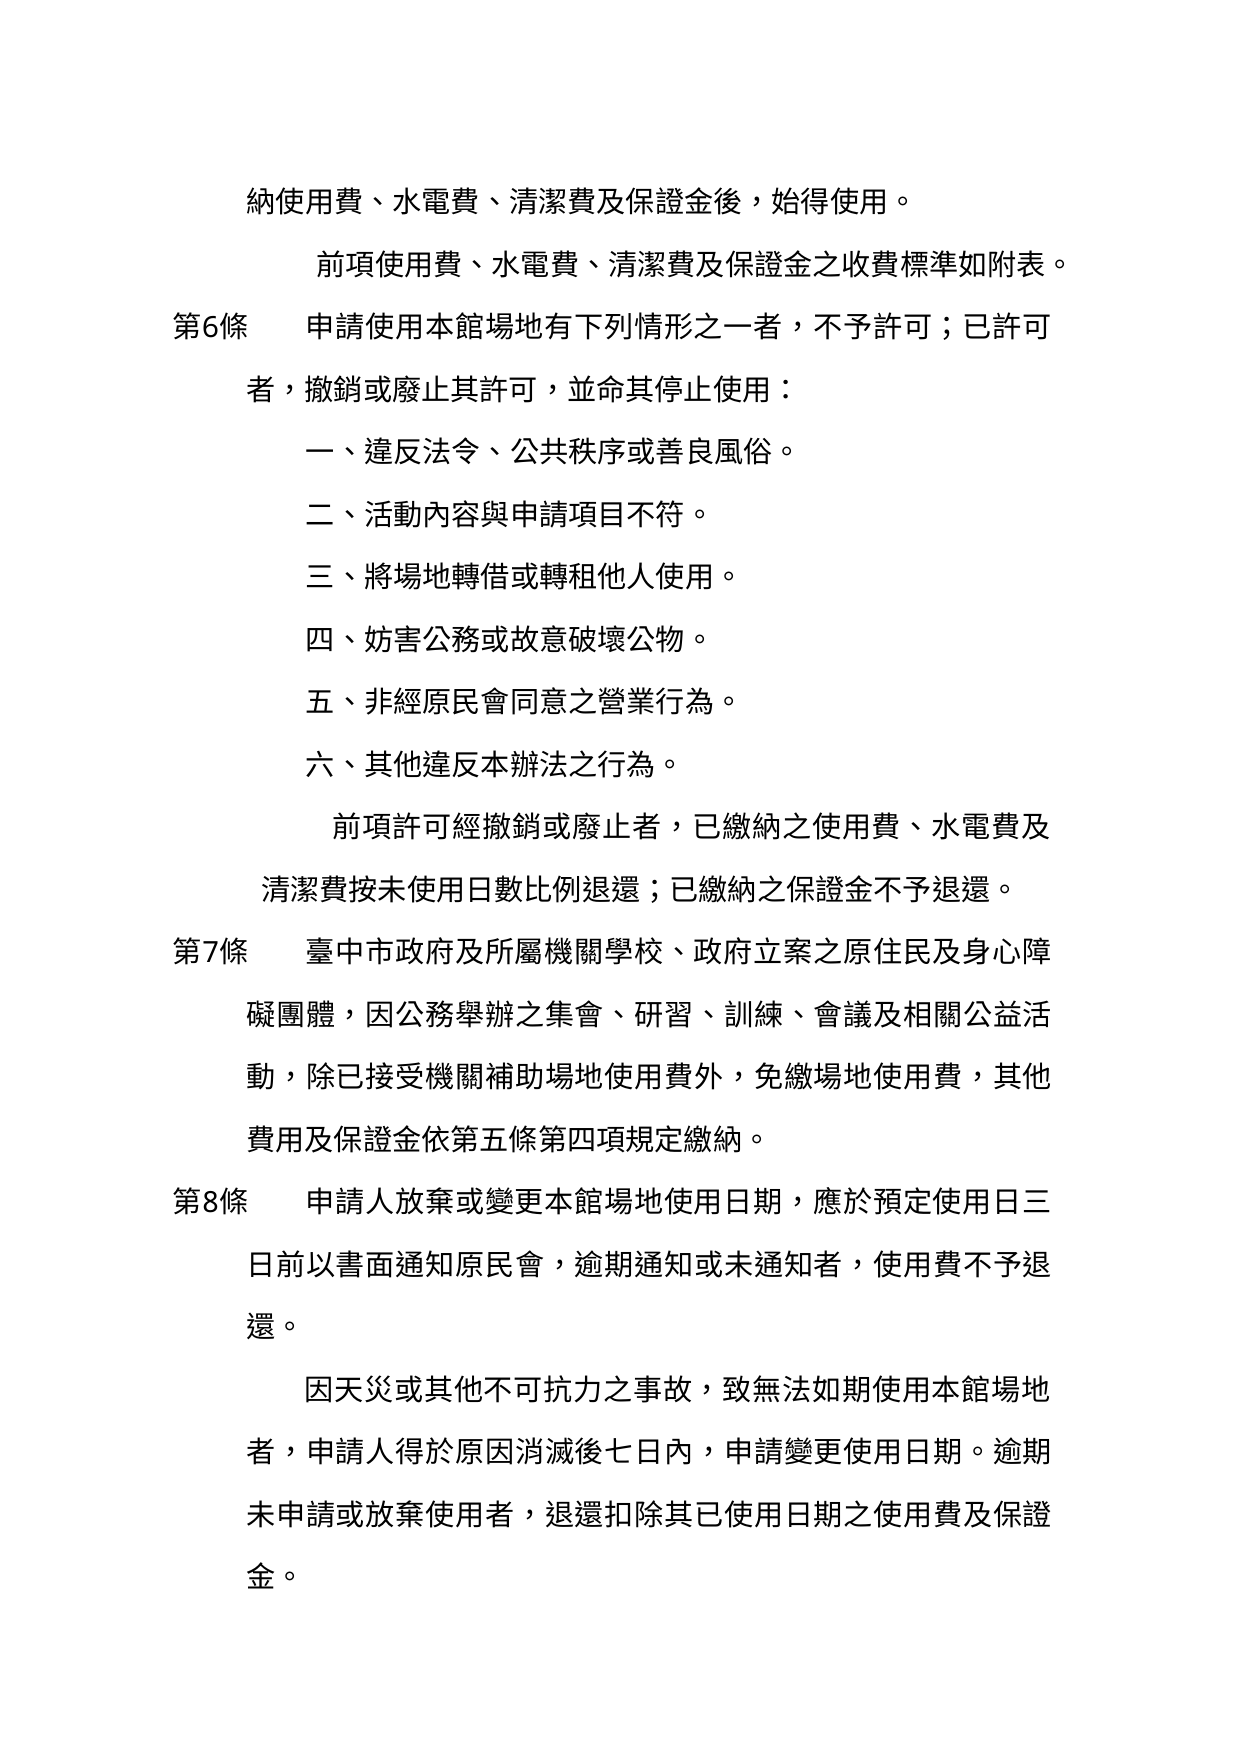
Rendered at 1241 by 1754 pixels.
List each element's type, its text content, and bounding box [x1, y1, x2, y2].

text 六、其他違反本辦法之行為。 [187, 721, 1053, 783]
list 申請人放棄或變更本館場地使用日期，應於預定使用日三日前以書面通知原民會，逾期通知或未通知者，使用費不予退還。 [172, 1158, 1053, 1346]
list 臺中市政府及所屬機關學校、政府立案之原住民及身心障礙團體，因公務舉辦之集會、研習、訓練、會議及相關公益活動，除已接受機關補助場地使用費外，免繳場地使用費，其他費用及保證金依第五條第四項規定繳納。 [172, 908, 1053, 1158]
text 三、將場地轉借或轉租他人使用。 [187, 533, 1053, 596]
text 納使用費、水電費、清潔費及保證金後，始得使用。 [246, 158, 1053, 221]
text 前項許可經撤銷或廢止者，已繳納之使用費、水電費及清潔費按未使用日數比例退還；已繳納之保證金不予退還。 [202, 783, 1053, 908]
text 一、違反法令、公共秩序或善良風俗。 [187, 408, 1053, 471]
text 五、非經原民會同意之營業行為。 [187, 658, 1053, 721]
list 申請使用本館場地有下列情形之一者，不予許可；已許可者，撤銷或廢止其許可，並命其停止使用： [172, 283, 1053, 408]
text 前項使用費、水電費、清潔費及保證金之收費標準如附表。 [246, 221, 1053, 283]
text 二、活動內容與申請項目不符。 [187, 471, 1053, 533]
text 因天災或其他不可抗力之事故，致無法如期使用本館場地 者，申請人得於原因消滅後七日內，申請變更使用日期。逾期未申請或放棄使用者，退還扣除其已使用日期之使用費及保證金。 [246, 1346, 1053, 1596]
text 四、妨害公務或故意破壞公物。 [187, 596, 1053, 658]
